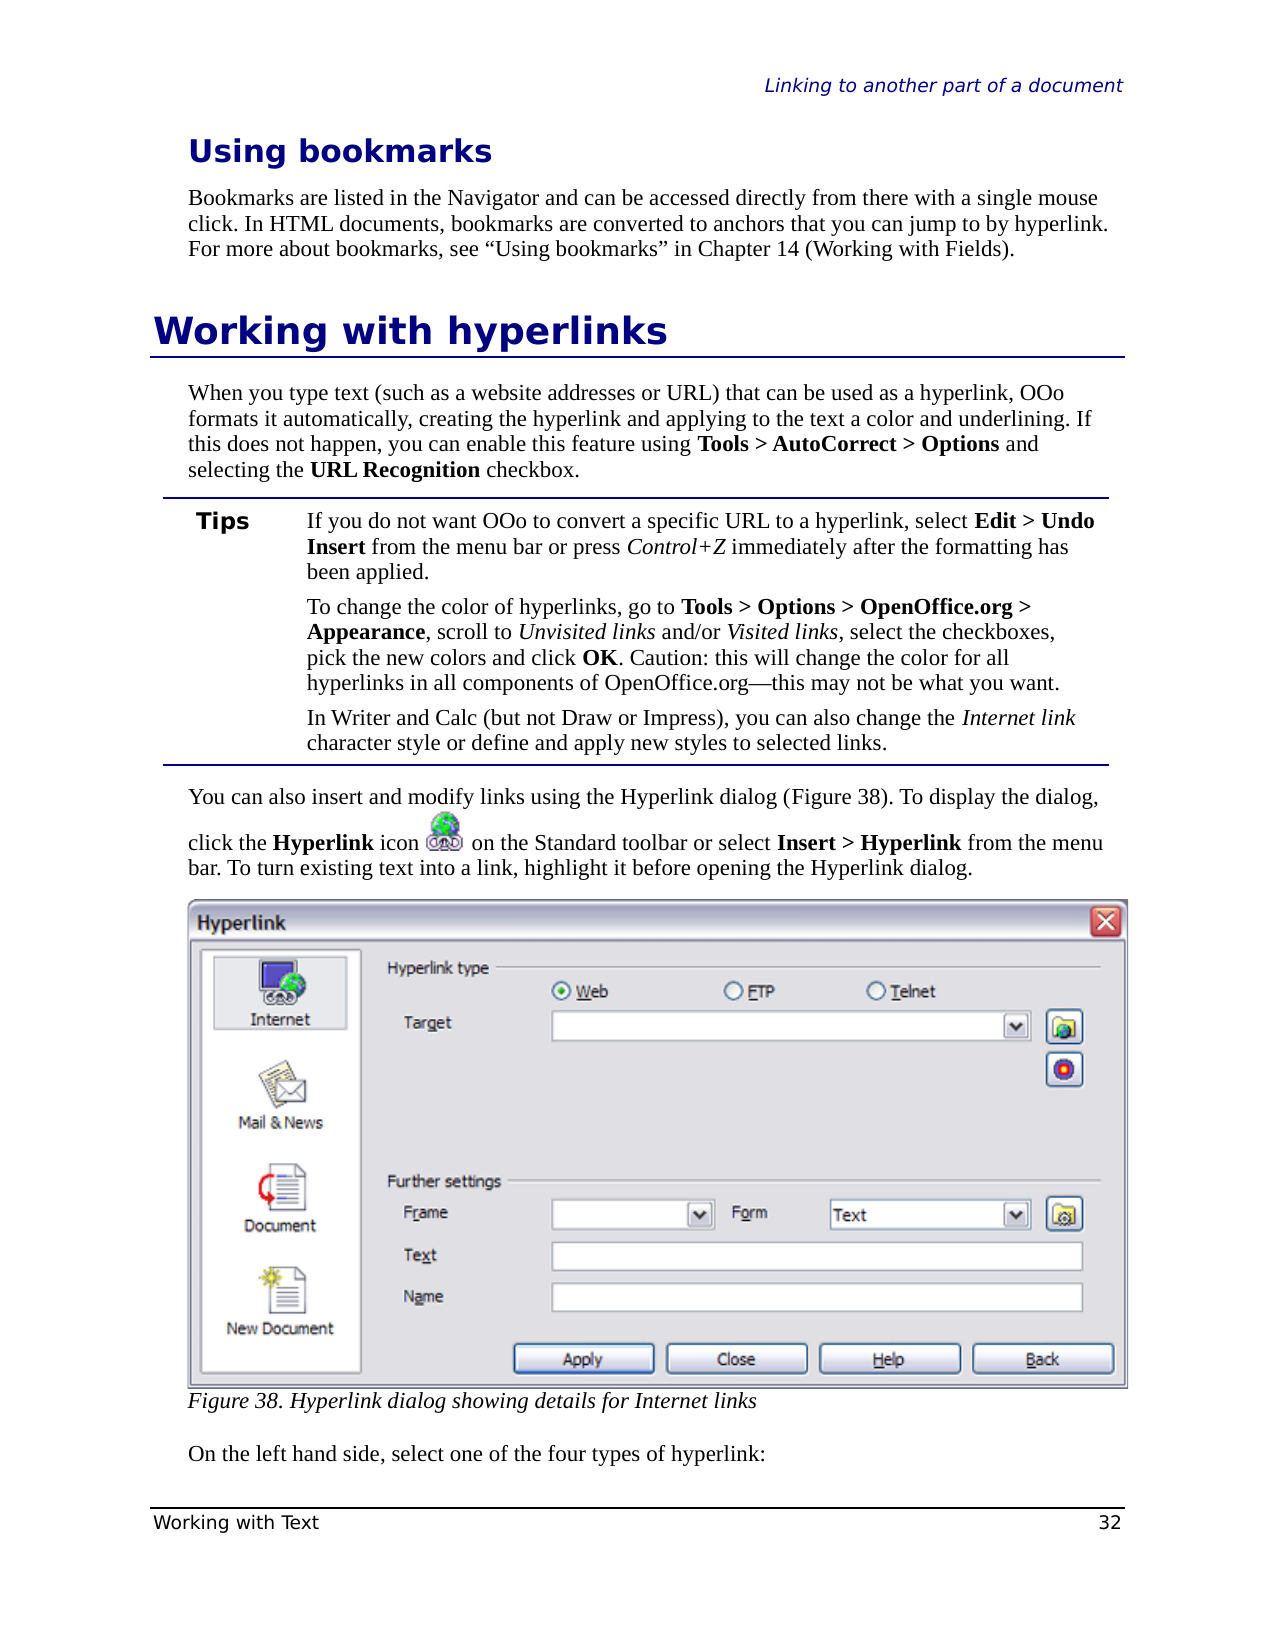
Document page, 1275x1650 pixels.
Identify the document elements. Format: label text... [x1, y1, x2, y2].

text When you type text (such as a website addresses or URL) that can be used as a hyperlink, OOo formats it automatically, creating the hyperlink and applying to the text a color and underlining. If this does not happen, you can enable this feature using Tools > AutoCorrect > Options and selecting the URL Recognition checkbox. [188, 380, 1125, 482]
subtitle Working with hyperlinks [150, 306, 1125, 356]
subtitle Using bookmarks [188, 134, 1125, 170]
table_header If you do not want OOo to convert a specific URL to a hyperlink, select Edit > Undo Insert from the menu bar or press Control+Z immediately after the formatting has been applied. To change the color of hyperlinks, go to Tools > Options > OpenOffice.org > Appearance, scroll to Unvisited links and/or Visited links, select the checkboxes, pick the new colors and click OK. Caution: this will change the color for all hyperlinks in all components of OpenOffice.org—this may not be what you want. In Writer and Calc (but not Draw or Impress), you can also change the Internet link character style or define and apply new styles to selected links. [283, 499, 1109, 764]
text Figure 38. Hyperlink dialog showing details for Internet links [187, 1389, 1128, 1414]
picture [187, 899, 1129, 1389]
text On the left hand side, select one of the four types of hyperlink: [188, 1441, 1125, 1467]
text Bookmarks are listed in the Navigator and can be accessed directly from there with a single mouse click. In HTML documents, bookmarks are converted to anchors that you can jump to by hyperlink. For more about bookmarks, see “Using bookmarks” in Chapter 14 (Working with Fields). [188, 185, 1125, 262]
picture [425, 809, 466, 851]
text You can also insert and modify links using the Hyperlink dialog (Figure 38). To display the dialog, click the Hyperlink icon on the Standard toolbar or select Insert > Hyperlink from the menu bar. To turn existing text into a link, highlight it before opening the Hyperlink dialog. [188, 784, 1125, 881]
table_header Tips [163, 499, 283, 764]
